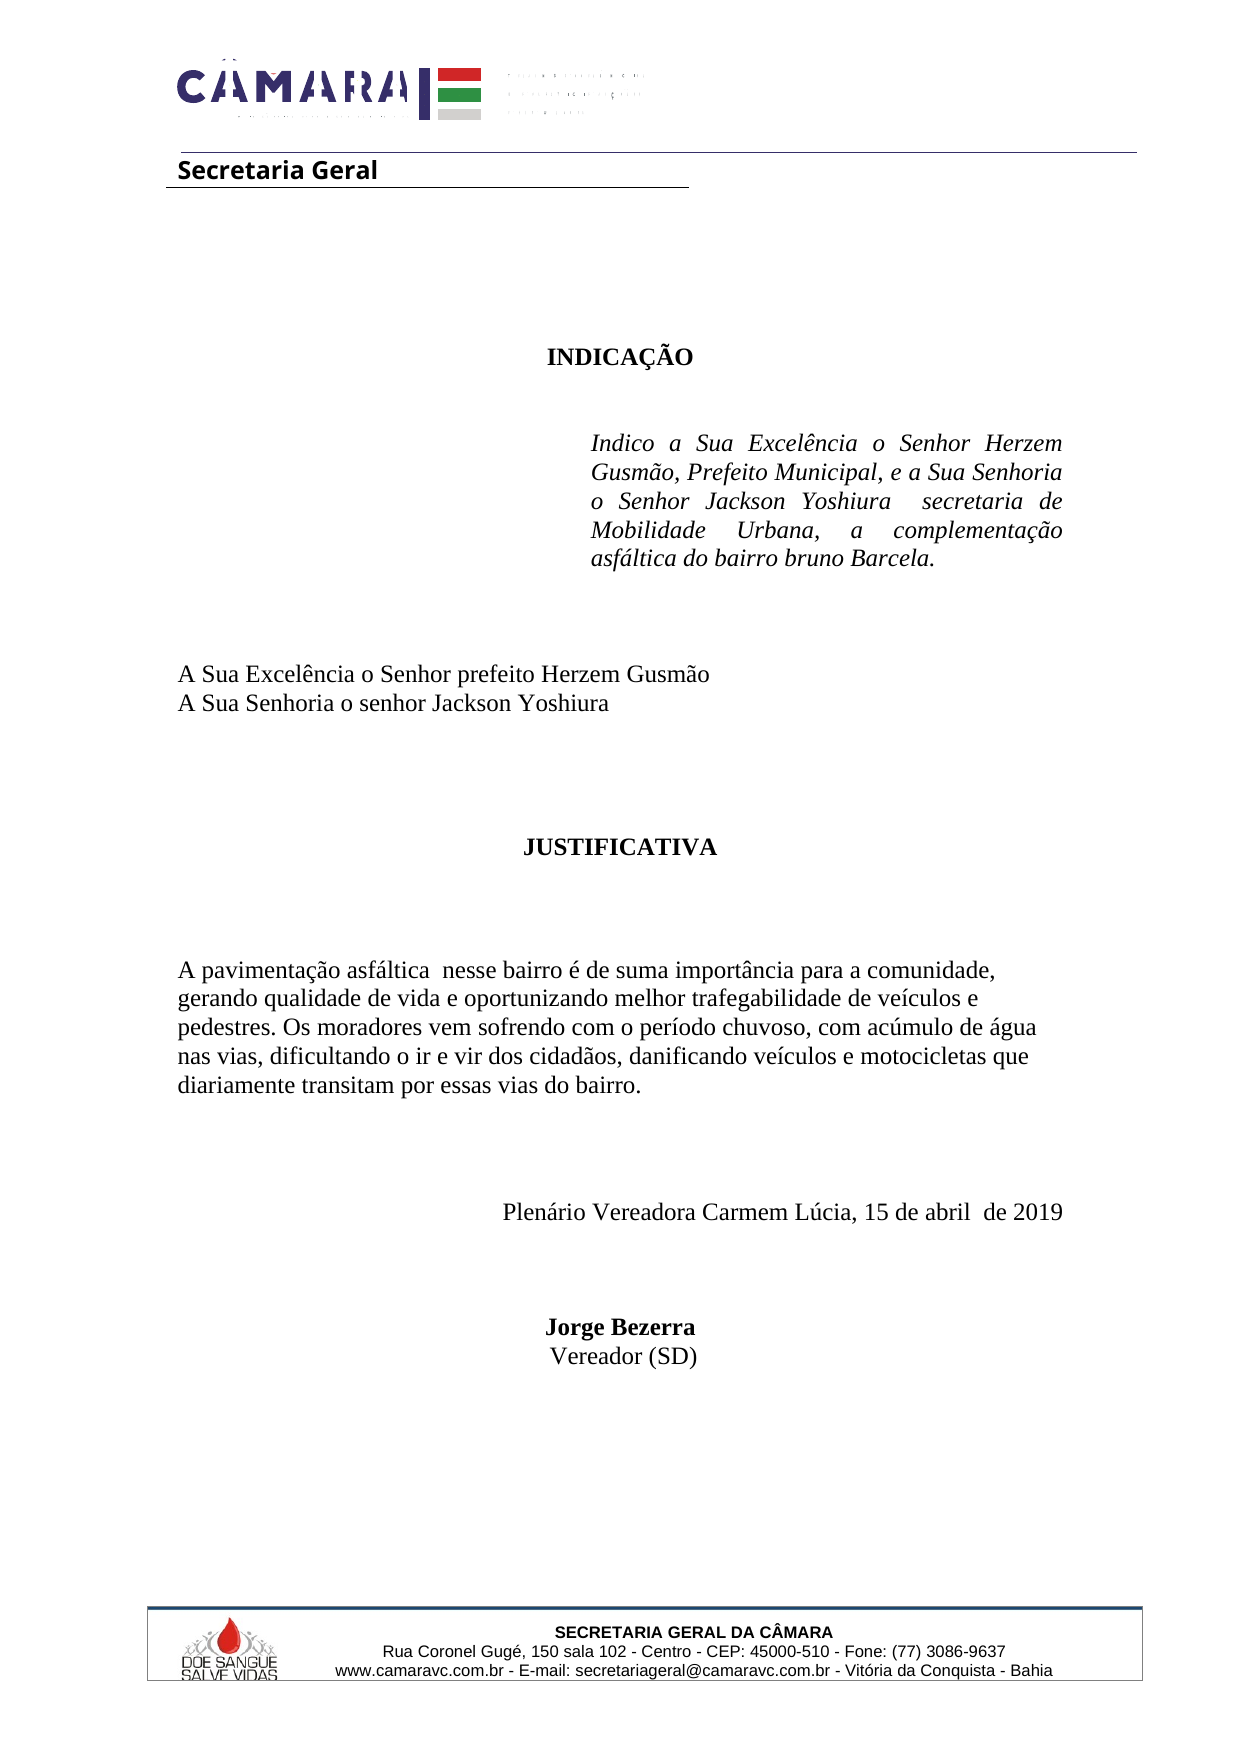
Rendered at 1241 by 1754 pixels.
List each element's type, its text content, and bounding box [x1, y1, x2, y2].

text A pavimentação asfáltica nesse bairro é de suma importância para a comunidade, gerando qualidade de vida e oportunizando melhor trafegabilidade de veículos e pedestres. Os moradores vem sofrendo com o período chuvoso, com acúmulo de água nas vias, dificultando o ir e vir dos cidadãos, danificando veículos e motocicletas que diariamente transitam por essas vias do bairro. [177, 955, 1063, 1098]
text Indico a Sua Excelência o Senhor Herzem Gusmão, Prefeito Municipal, e a Sua Senhoria o Senhor Jackson Yoshiura secretaria de Mobilidade Urbana, a complementação asfáltica do bairro bruno Barcela. [591, 428, 1063, 572]
picture [148, 1607, 1142, 1680]
text A Sua Senhoria o senhor Jackson Yoshiura [177, 688, 1063, 717]
text Vereador (SD) [177, 1341, 1063, 1370]
text Jorge Bezerra [177, 1312, 1063, 1341]
text JUSTIFICATIVA [177, 832, 1063, 860]
text A Sua Excelência o Senhor prefeito Herzem Gusmão [177, 659, 1063, 688]
text Plenário Vereadora Carmem Lúcia, 15 de abril de 2019 [177, 1197, 1063, 1226]
text INDICAÇÃO [177, 342, 1063, 371]
